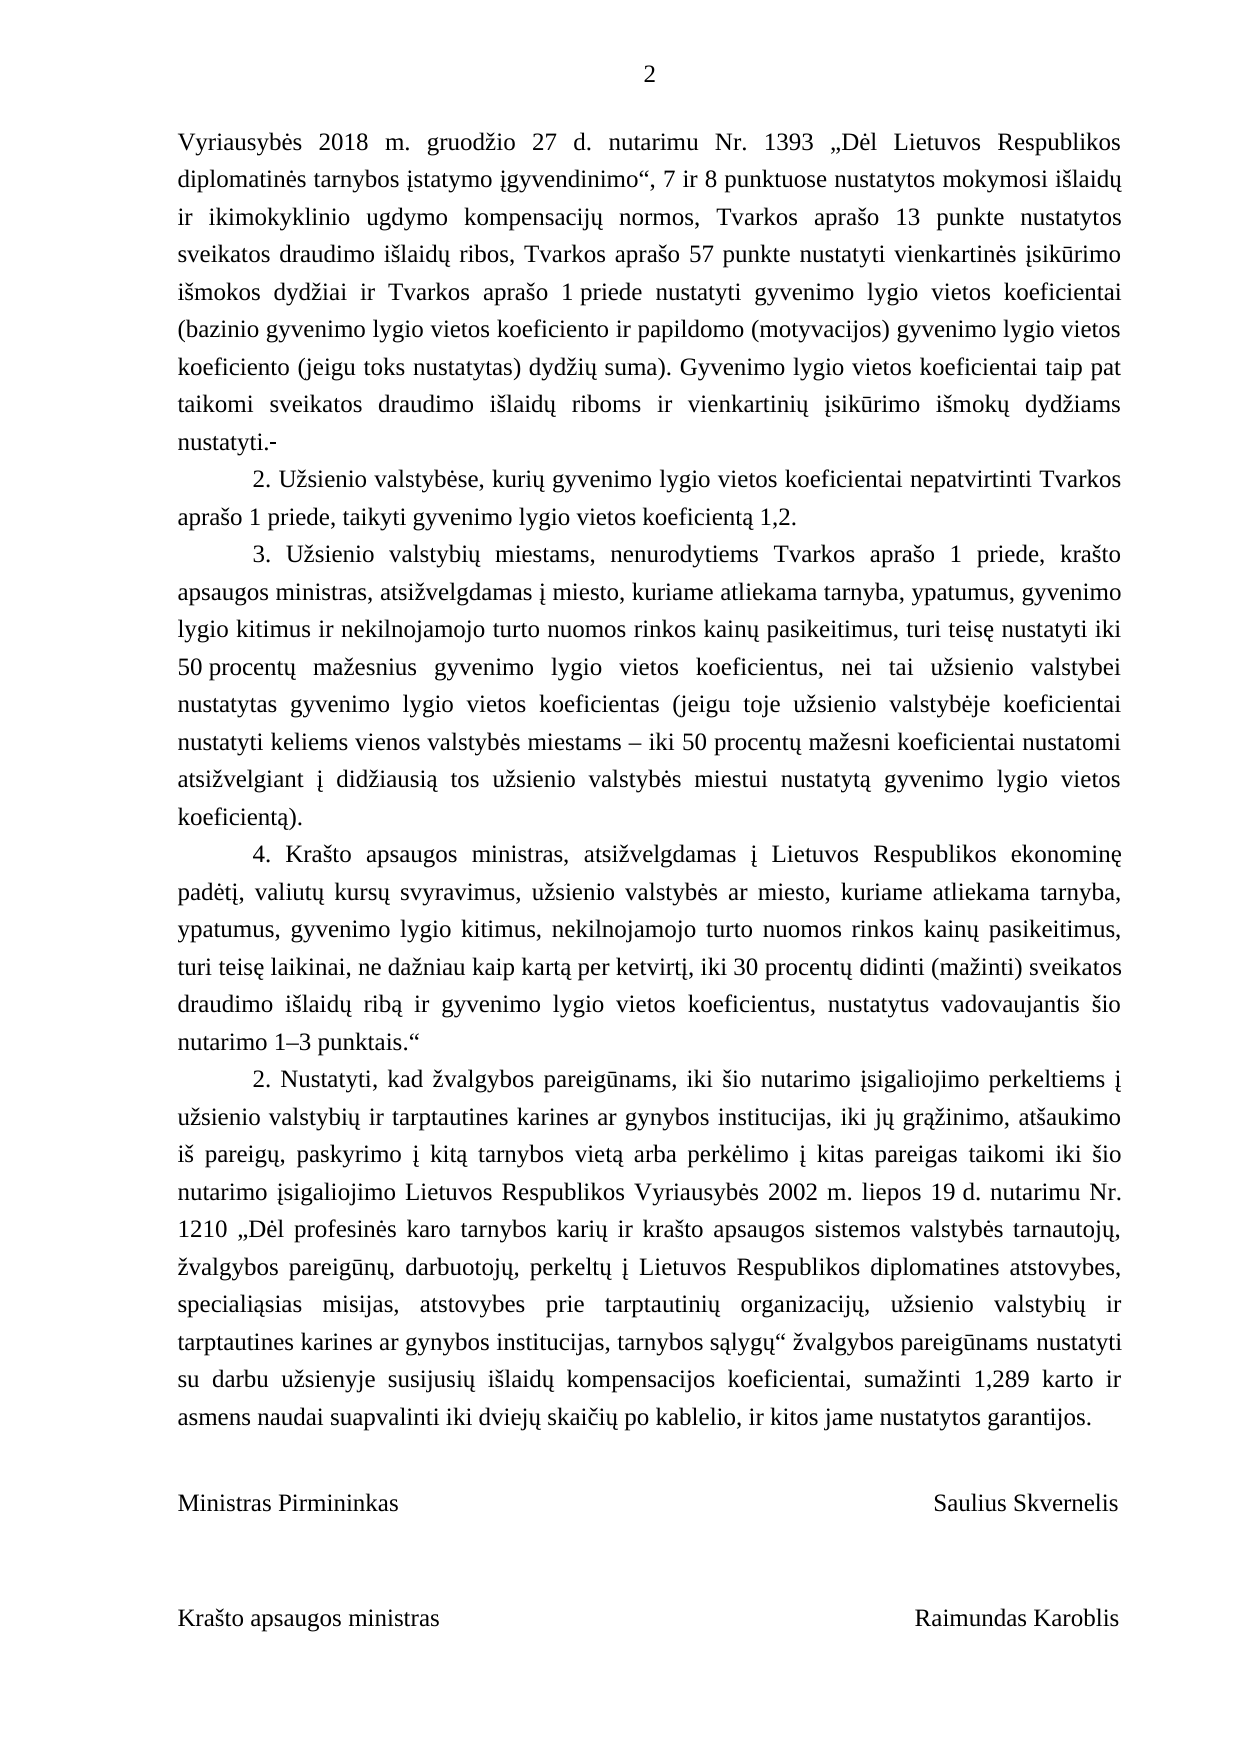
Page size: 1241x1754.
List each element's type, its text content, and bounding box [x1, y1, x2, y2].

text 4. Krašto apsaugos ministras, atsižvelgdamas į Lietuvos Respublikos ekonominę padėtį, valiutų kursų svyravimus, užsienio valstybės ar miesto, kuriame atliekama tarnyba, ypatumus, gyvenimo lygio kitimus, nekilnojamojo turto nuomos rinkos kainų pasikeitimus, turi teisę laikinai, ne dažniau kaip kartą per ketvirtį, iki 30 procentų didinti (mažinti) sveikatos draudimo išlaidų ribą ir gyvenimo lygio vietos koeficientus, nustatytus vadovaujantis šio nutarimo 1–3 punktais.“ [177, 831, 1122, 1056]
text 3. Užsienio valstybių miestams, nenurodytiems Tvarkos aprašo 1 priede, krašto apsaugos ministras, atsižvelgdamas į miesto, kuriame atliekama tarnyba, ypatumus, gyvenimo lygio kitimus ir nekilnojamojo turto nuomos rinkos kainų pasikeitimus, turi teisę nustatyti iki 50 procentų mažesnius gyvenimo lygio vietos koeficientus, nei tai užsienio valstybei nustatytas gyvenimo lygio vietos koeficientas (jeigu toje užsienio valstybėje koeficientai nustatyti keliems vienos valstybės miestams – iki 50 procentų mažesni koeficientai nustatomi atsižvelgiant į didžiausią tos užsienio valstybės miestui nustatytą gyvenimo lygio vietos koeficientą). [177, 531, 1122, 831]
text 2. Nustatyti, kad žvalgybos pareigūnams, iki šio nutarimo įsigaliojimo perkeltiems į užsienio valstybių ir tarptautines karines ar gynybos institucijas, iki jų grąžinimo, atšaukimo iš pareigų, paskyrimo į kitą tarnybos vietą arba perkėlimo į kitas pareigas taikomi iki šio nutarimo įsigaliojimo Lietuvos Respublikos Vyriausybės 2002 m. liepos 19 d. nutarimu Nr. 1210 „Dėl profesinės karo tarnybos karių ir krašto apsaugos sistemos valstybės tarnautojų, žvalgybos pareigūnų, darbuotojų, perkeltų į Lietuvos Respublikos diplomatines atstovybes, specialiąsias misijas, atstovybes prie tarptautinių organizacijų, užsienio valstybių ir tarptautines karines ar gynybos institucijas, tarnybos sąlygų“ žvalgybos pareigūnams nustatyti su darbu užsienyje susijusių išlaidų kompensacijos koeficientai, sumažinti 1,289 karto ir asmens naudai suapvalinti iki dviejų skaičių po kablelio, ir kitos jame nustatytos garantijos. [177, 1056, 1122, 1431]
text Krašto apsaugos ministras Raimundas Karoblis [177, 1603, 1122, 1632]
text 2. Užsienio valstybėse, kurių gyvenimo lygio vietos koeficientai nepatvirtinti Tvarkos aprašo 1 priede, taikyti gyvenimo lygio vietos koeficientą 1,2. [177, 456, 1122, 531]
text Vyriausybės 2018 m. gruodžio 27 d. nutarimu Nr. 1393 „Dėl Lietuvos Respublikos diplomatinės tarnybos įstatymo įgyvendinimo“, 7 ir 8 punktuose nustatytos mokymosi išlaidų ir ikimokyklinio ugdymo kompensacijų normos, Tvarkos aprašo 13 punkte nustatytos sveikatos draudimo išlaidų ribos, Tvarkos aprašo 57 punkte nustatyti vienkartinės įsikūrimo išmokos dydžiai ir Tvarkos aprašo 1 priede nustatyti gyvenimo lygio vietos koeficientai (bazinio gyvenimo lygio vietos koeficiento ir papildomo (motyvacijos) gyvenimo lygio vietos koeficiento (jeigu toks nustatytas) dydžių suma). Gyvenimo lygio vietos koeficientai taip pat taikomi sveikatos draudimo išlaidų riboms ir vienkartinių įsikūrimo išmokų dydžiams nustatyti. [177, 118, 1122, 456]
text Ministras Pirmininkas Saulius Skvernelis [177, 1488, 1122, 1517]
